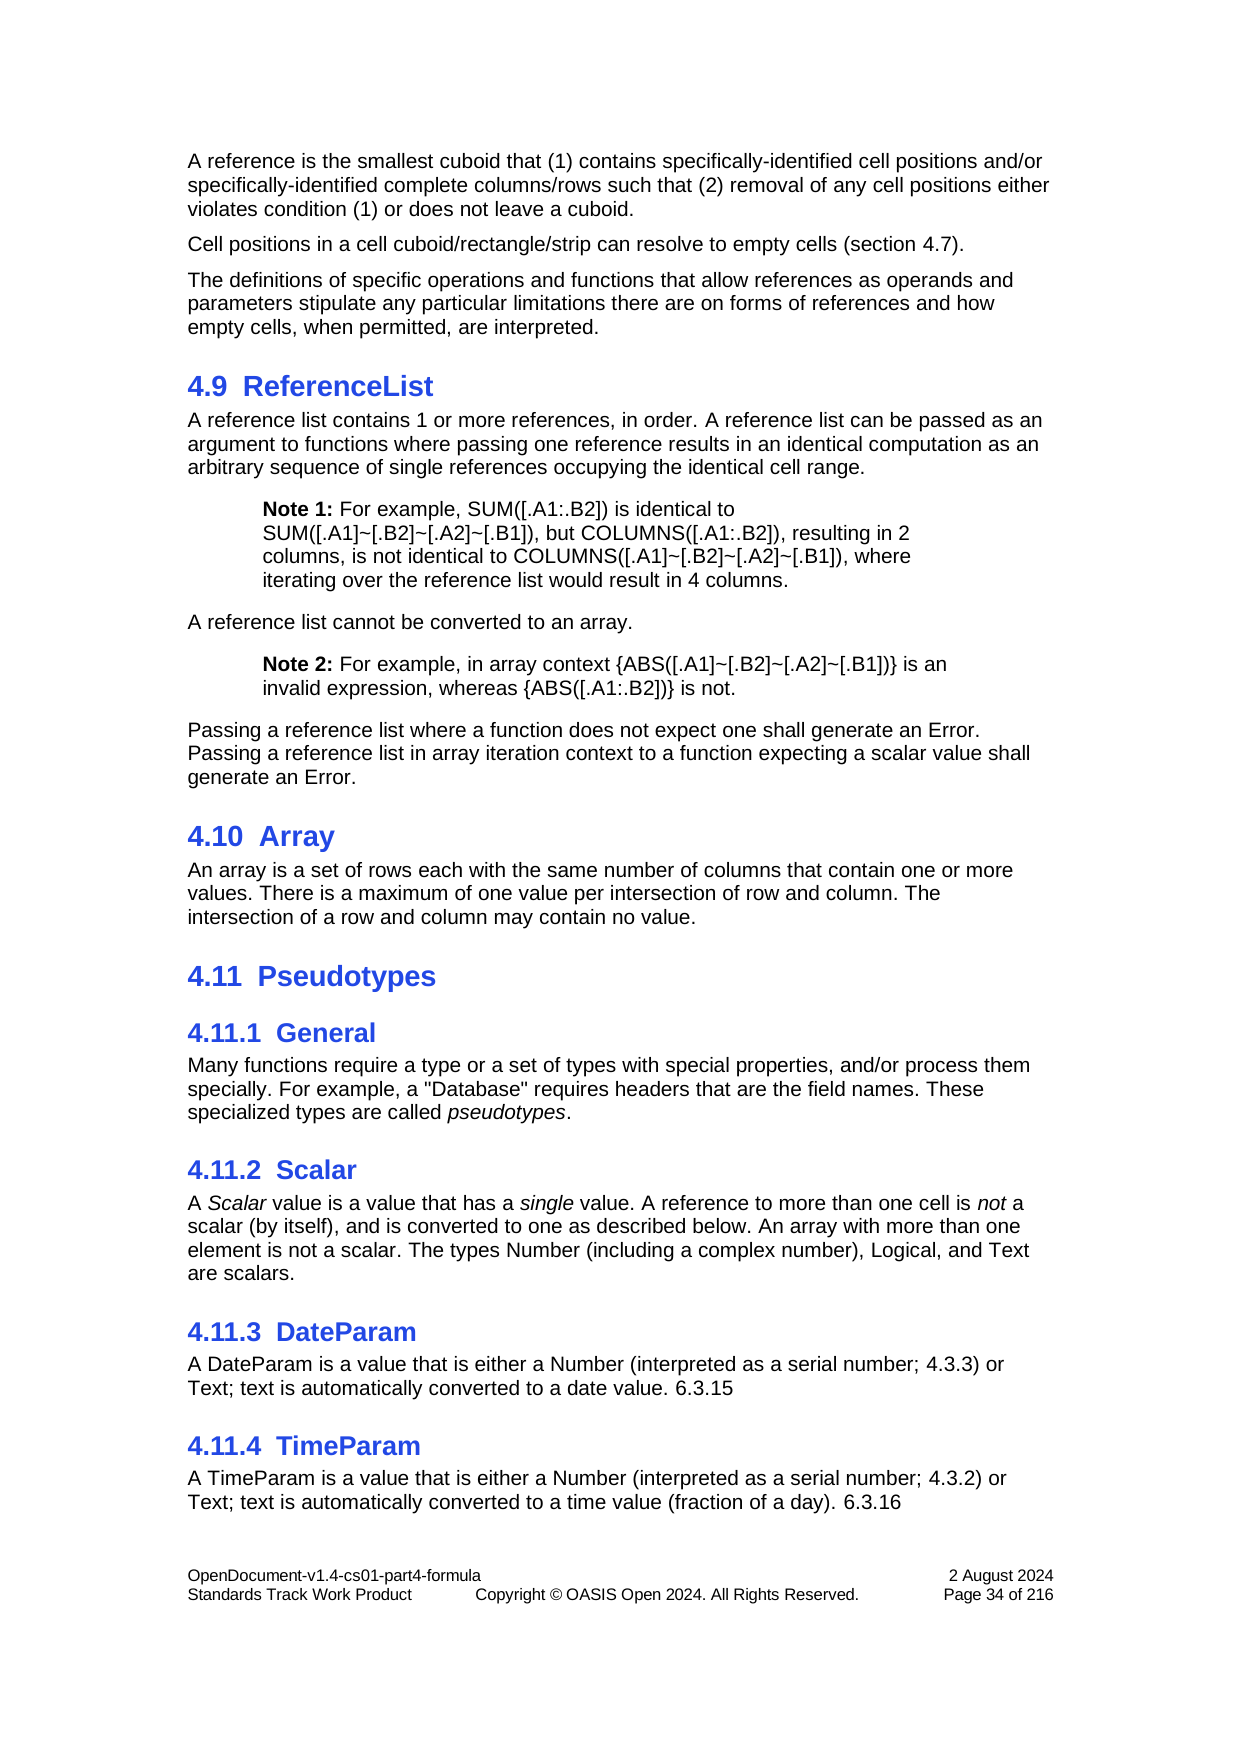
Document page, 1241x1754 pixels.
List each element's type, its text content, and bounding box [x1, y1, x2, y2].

text The definitions of specific operations and functions that allow references as operands and parameters stipulate any particular limitations there are on forms of references and how empty cells, when permitted, are interpreted. [187, 268, 1053, 339]
text Note 1: For example, SUM([.A1:.B2]) is identical to SUM([.A1]~[.B2]~[.A2]~[.B1]), but COLUMNS([.A1:.B2]), resulting in 2 columns, is not identical to COLUMNS([.A1]~[.B2]~[.A2]~[.B1]), where iterating over the reference list would result in 4 columns. [262, 498, 978, 592]
text A reference is the smallest cuboid that (1) contains specifically-identified cell positions and/or specifically-identified complete columns/rows such that (2) removal of any cell positions either violates condition (1) or does not leave a cuboid. [187, 150, 1053, 221]
subtitle General [187, 1017, 1053, 1047]
subtitle DateParam [187, 1316, 1053, 1346]
subtitle TimeParam [187, 1431, 1053, 1461]
text Cell positions in a cell cuboid/rectangle/strip can resolve to empty cells (section 4.7). [187, 233, 1053, 256]
text A DateParam is a value that is either a Number (interpreted as a serial number; 4.3.3) or Text; text is automatically converted to a date value. 6.3.15 [187, 1352, 1053, 1399]
text Note 2: For example, in array context {ABS([.A1]~[.B2]~[.A2]~[.B1])} is an invalid expression, whereas {ABS([.A1:.B2])} is not. [262, 652, 978, 699]
subtitle Array [187, 820, 1053, 852]
text A reference list contains 1 or more references, in order. A reference list can be passed as an argument to functions where passing one reference results in an identical computation as an arbitrary sequence of single references occupying the identical cell range. [187, 408, 1053, 479]
text A Scalar value is a value that has a single value. A reference to more than one cell is not a scalar (by itself), and is converted to one as described below. An array with more than one element is not a scalar. The types Number (including a complex number), Logical, and Text are scalars. [187, 1191, 1053, 1285]
text An array is a set of rows each with the same number of columns that contain one or more values. There is a maximum of one value per intersection of row and column. The intersection of a row and column may contain no value. [187, 858, 1053, 929]
text Passing a reference list where a function does not expect one shall generate an Error. Passing a reference list in array iteration context to a function expecting a scalar value shall generate an Error. [187, 718, 1053, 789]
subtitle Pseudotypes [187, 960, 1053, 992]
subtitle ReferenceList [187, 370, 1053, 402]
subtitle Scalar [187, 1155, 1053, 1185]
text Many functions require a type or a set of types with special properties, and/or process them specially. For example, a "Database" requires headers that are the field names. These specialized types are called pseudotypes. [187, 1053, 1053, 1124]
text A TimeParam is a value that is either a Number (interpreted as a serial number; 4.3.2) or Text; text is automatically converted to a time value (fraction of a day). 6.3.16 [187, 1467, 1053, 1514]
text A reference list cannot be converted to an array. [187, 610, 1053, 634]
